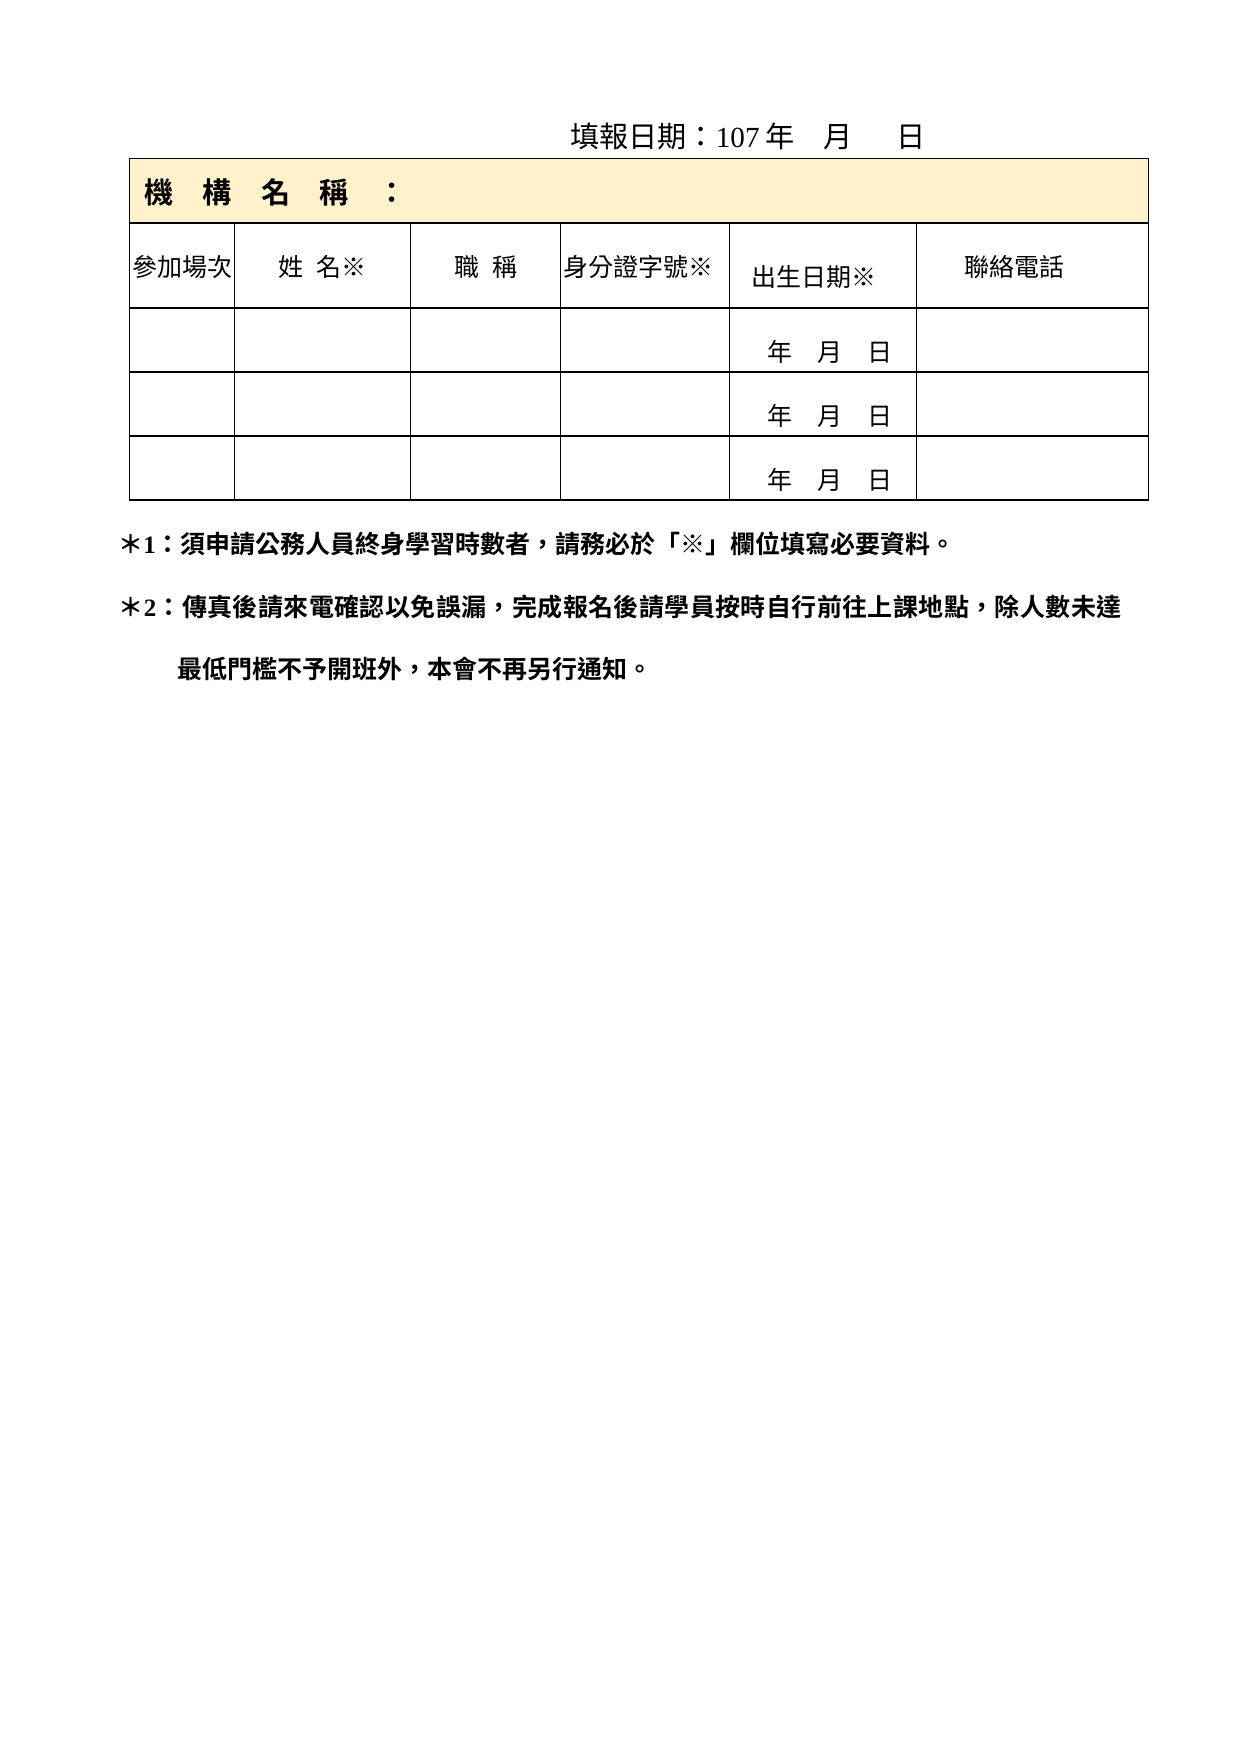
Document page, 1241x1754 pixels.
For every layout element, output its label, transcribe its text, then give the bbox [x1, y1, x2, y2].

table_cell [917, 373, 1148, 435]
table_cell 出生日期※ [730, 224, 916, 307]
table_cell [561, 373, 729, 435]
table_cell [130, 373, 234, 435]
table_cell [411, 309, 560, 371]
table_cell [130, 309, 234, 371]
table_cell [411, 373, 560, 435]
table_cell 姓 名※ [235, 224, 410, 307]
table_cell 年 月 日 [730, 373, 916, 435]
table_cell [235, 309, 410, 371]
table_cell 職 稱 [411, 224, 560, 307]
table_cell 年 月 日 [730, 437, 916, 499]
table_header 機 構 名 稱 ： [130, 159, 1148, 222]
text 填報日期：107年 月 日 [118, 106, 1122, 158]
table_cell 年 月 日 [730, 309, 916, 371]
table_cell [235, 437, 410, 499]
table_cell 參加場次 [130, 224, 234, 307]
table_cell [561, 437, 729, 499]
table_cell [130, 437, 234, 499]
table_cell 聯絡電話 [917, 224, 1148, 307]
table_cell [917, 309, 1148, 371]
text ＊2：傳真後請來電確認以免誤漏，完成報名後請學員按時自行前往上課地點，除人數未達最低門檻不予開班外，本會不再另行通知。 [118, 563, 1122, 688]
table_cell [235, 373, 410, 435]
table_cell [561, 309, 729, 371]
table_cell 身分證字號※ [561, 224, 729, 307]
text ＊1：須申請公務人員終身學習時數者，請務必於「※」欄位填寫必要資料。 [118, 501, 1122, 563]
table_cell [917, 437, 1148, 499]
table_cell [411, 437, 560, 499]
